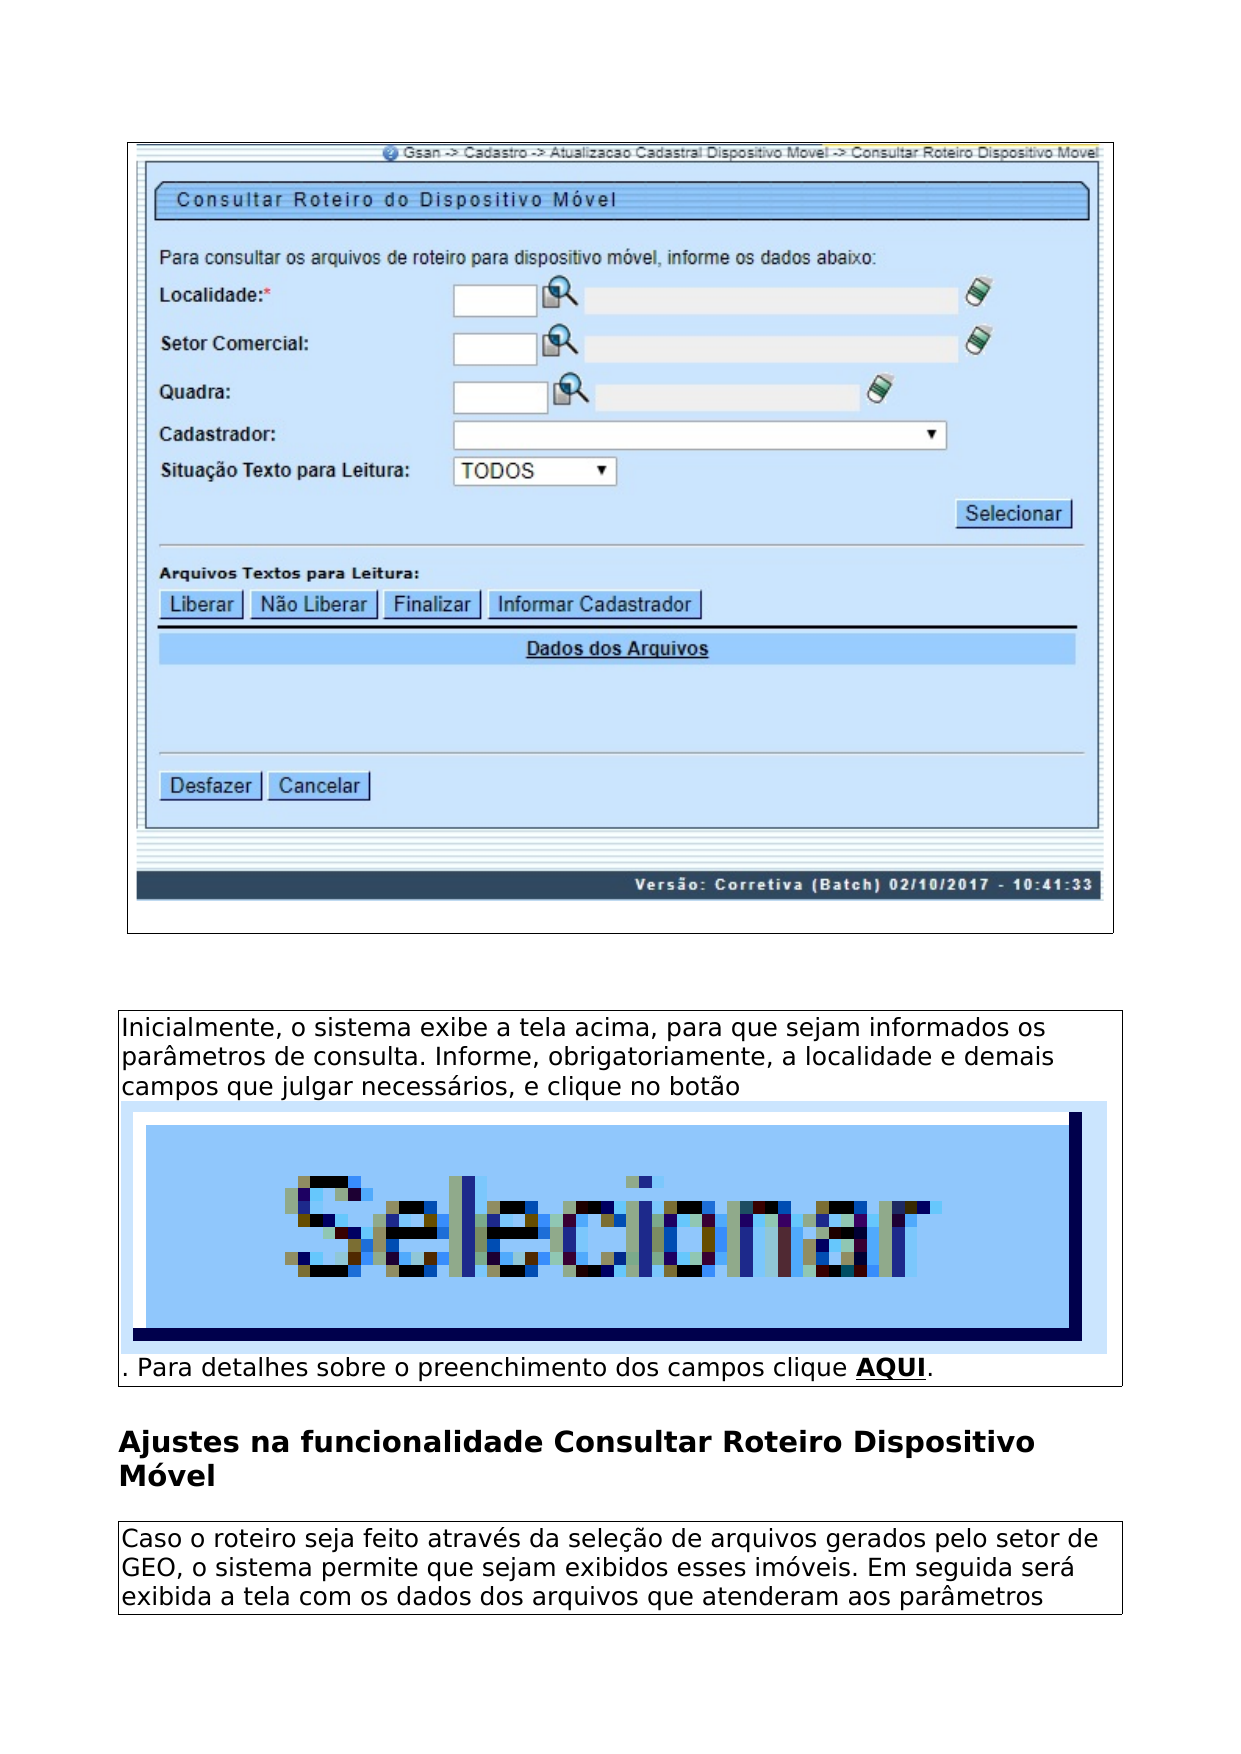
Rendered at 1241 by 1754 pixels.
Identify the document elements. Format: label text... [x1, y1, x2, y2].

table_header Inicialmente, o sistema exibe a tela acima, para que sejam informados os parâmetros de consulta. Informe, obrigatoriamente, a localidade e demais campos que julgar necessários, e clique no botão . Para detalhes sobre o preenchimento dos campos clique AQUI. [119, 1011, 1122, 1386]
subtitle Ajustes na funcionalidade Consultar Roteiro Dispositivo Móvel [118, 1426, 1122, 1493]
table_header Caso o roteiro seja feito através da seleção de arquivos gerados pelo setor de GEO, o sistema permite que sejam exibidos esses imóveis. Em seguida será exibida a tela com os dados dos arquivos que atenderam aos parâmetros [119, 1522, 1122, 1614]
picture [136, 144, 1104, 901]
picture [121, 1101, 1120, 1354]
table_header [128, 143, 1113, 933]
